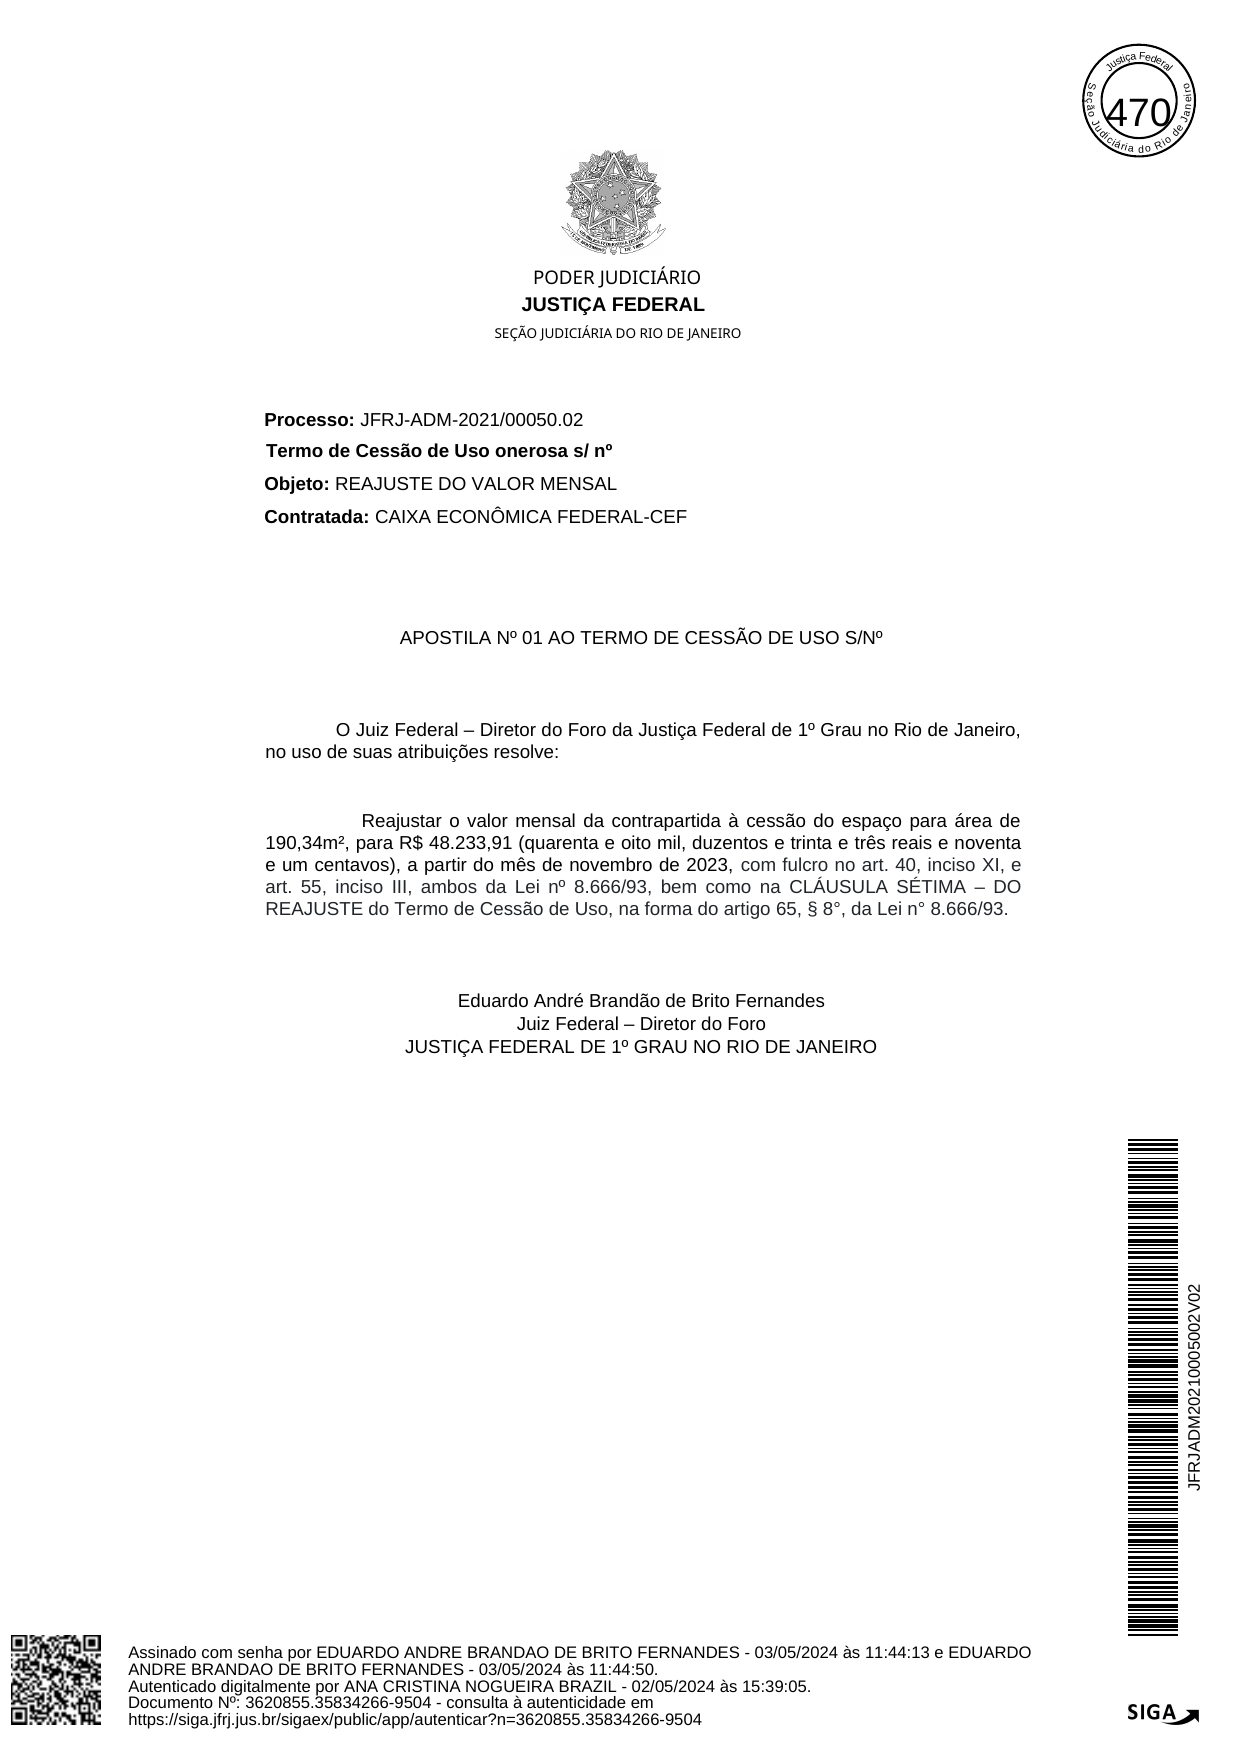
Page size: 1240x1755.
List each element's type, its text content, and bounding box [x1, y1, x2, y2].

text Juiz Federal – Diretor do Foro [266, 1013, 1022, 1034]
text SEÇÃO JUDICIÁRIA DO RIO DE JANEIRO [266, 320, 1022, 342]
text O Juiz Federal – Diretor do Foro da Justiça Federal de 1º Grau no Rio de Janeiro, no uso de suas atribuições resolve: [264, 719, 1022, 763]
text Reajustar o valor mensal da contrapartida à cessão do espaço para área de 190,34m², para R$ 48.233,91 (quarenta e oito mil, duzentos e trinta e três reais e noventa e um centavos), a partir do mês de novembro de 2023, com fulcro no art. 40, inciso XI, e art. 55, inciso III, ambos da Lei nº 8.666/93, bem como na CLÁUSULA SÉTIMA – DO REAJUSTE do Termo de Cessão de Uso, na forma do artigo 65, § 8°, da Lei n° 8.666/93. [264, 809, 1022, 920]
text APOSTILA Nº 01 AO TERMO DE CESSÃO DE USO S/Nº [266, 627, 1022, 648]
text Contratada: CAIXA ECONÔMICA FEDERAL-CEF [264, 506, 1022, 527]
text JUSTIÇA FEDERAL DE 1º GRAU NO RIO DE JANEIRO [266, 1036, 1022, 1058]
text Eduardo André Brandão de Brito Fernandes [266, 989, 1022, 1011]
subtitle JUSTIÇA FEDERAL [266, 293, 1022, 316]
text Termo de Cessão de Uso onerosa s/ nº [266, 440, 1022, 462]
text Objeto: REAJUSTE DO VALOR MENSAL [264, 473, 1022, 494]
text Processo: JFRJ-ADM-2021/00050.02 [264, 408, 1022, 430]
text PODER JUDICIÁRIO [266, 264, 1022, 290]
